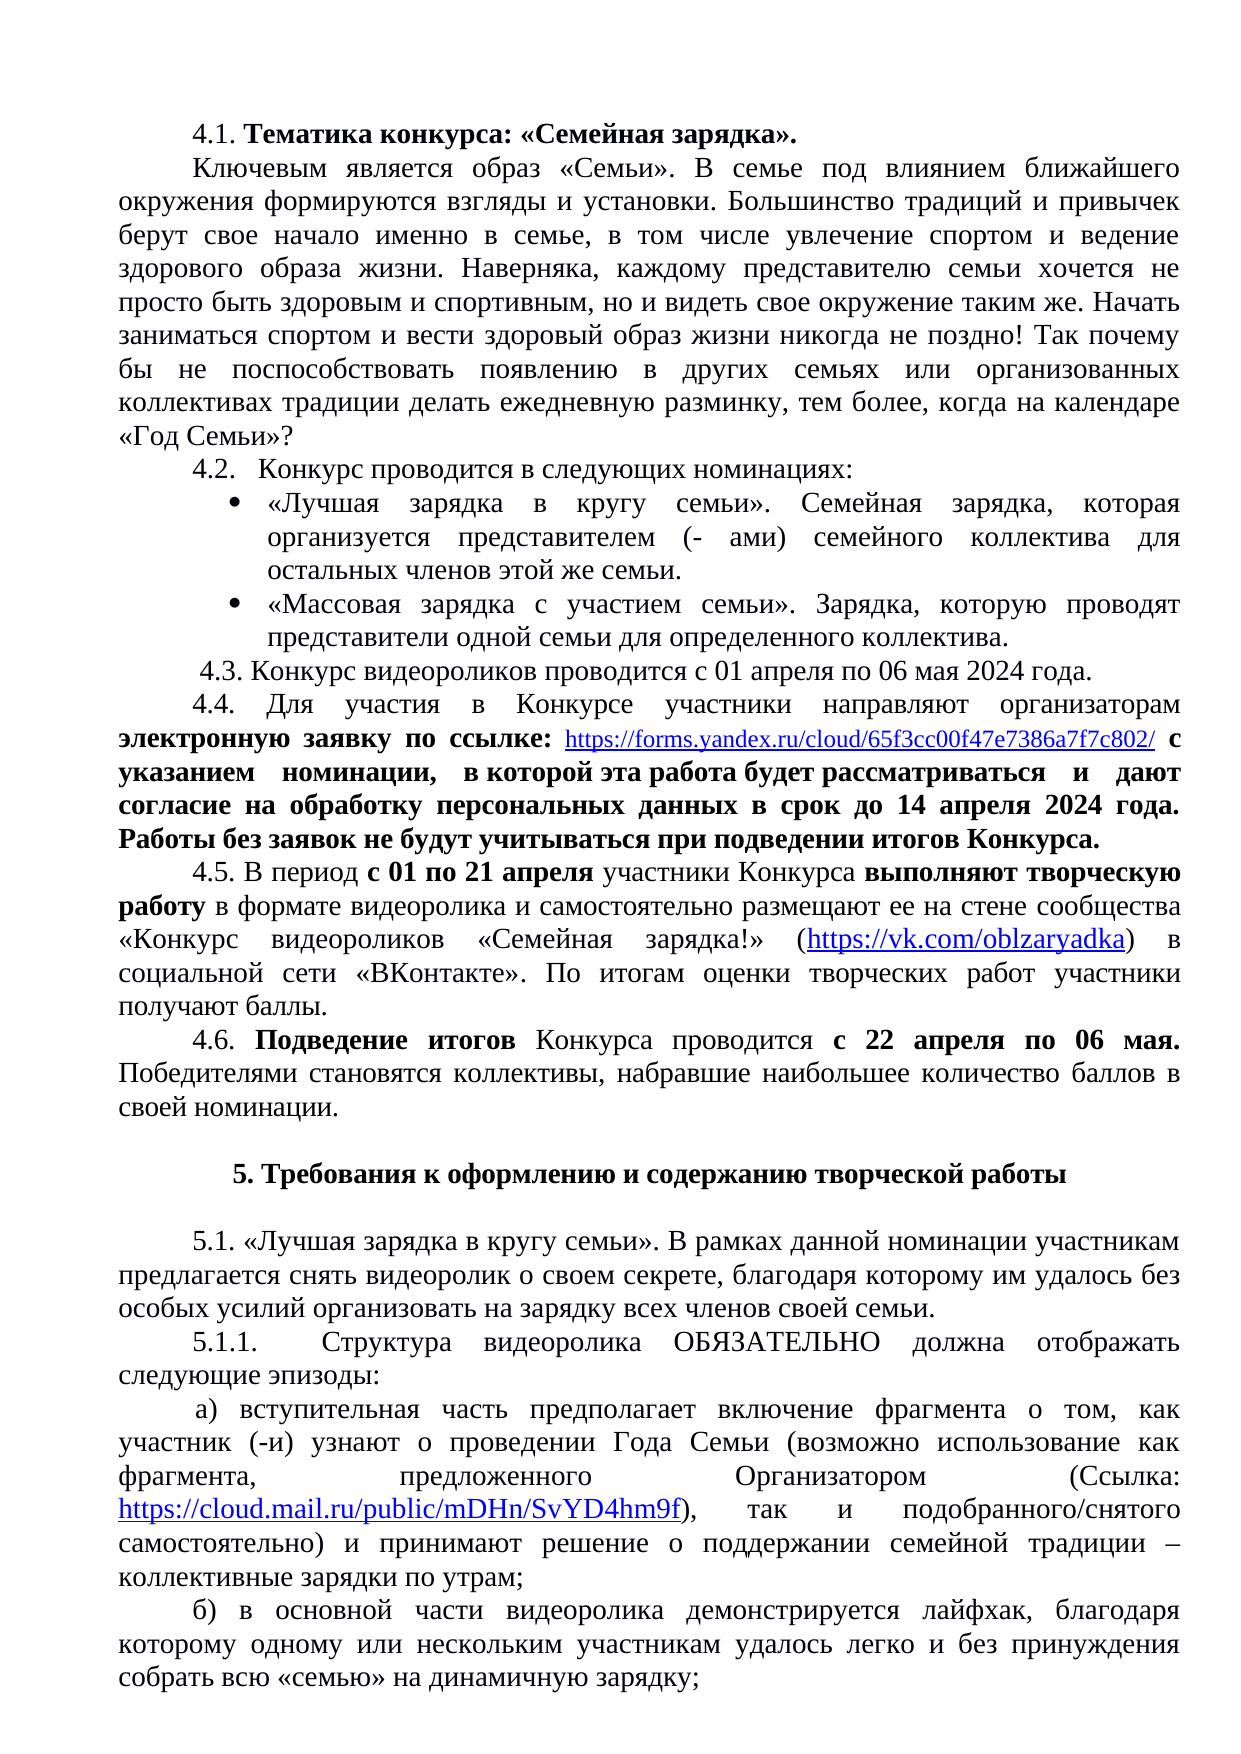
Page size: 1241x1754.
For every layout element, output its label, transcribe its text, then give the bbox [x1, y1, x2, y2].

text 5.1.1. Структура видеоролика ОБЯЗАТЕЛЬНО должна отображать следующие эпизоды: [118, 1324, 1181, 1391]
text а) вступительная часть предполагает включение фрагмента о том, как участник (-и) узнают о проведении Года Семьи (возможно использование как фрагмента, предложенного Организатором (Ссылка: https://cloud.mail.ru/public/mDHn/SvYD4hm9f), так и подобранного/снятого самостоятельно) и принимают решение о поддержании семейной традиции – коллективные зарядки по утрам; [118, 1391, 1181, 1592]
text 4.1. Тематика конкурса: «Семейная зарядка». [118, 116, 1181, 150]
list «Массовая зарядка с участием семьи». Зарядка, которую проводят представители одной семьи для определенного коллектива. [229, 586, 1181, 653]
text 4.6. Подведение итогов Конкурса проводится с 22 апреля по 06 мая. Победителями становятся коллективы, набравшие наибольшее количество баллов в своей номинации. [118, 1022, 1181, 1123]
text б) в основной части видеоролика демонстрируется лайфхак, благодаря которому одному или нескольким участникам удалось легко и без принуждения собрать всю «семью» на динамичную зарядку; [118, 1592, 1181, 1693]
text 4.3. Конкурс видеороликов проводится с 01 апреля по 06 мая 2024 года. [118, 653, 1181, 687]
text Ключевым является образ «Семьи». В семье под влиянием ближайшего окружения формируются взгляды и установки. Большинство традиций и привычек берут свое начало именно в семье, в том числе увлечение спортом и ведение здорового образа жизни. Наверняка, каждому представителю семьи хочется не просто быть здоровым и спортивным, но и видеть свое окружение таким же. Начать заниматься спортом и вести здоровый образ жизни никогда не поздно! Так почему бы не поспособствовать появлению в других семьях или организованных коллективах традиции делать ежедневную разминку, тем более, когда на календаре «Год Семьи»? [118, 150, 1181, 452]
text 5. Требования к оформлению и содержанию творческой работы [118, 1156, 1181, 1190]
text 4.5. В период с 01 по 21 апреля участники Конкурса выполняют творческую работу в формате видеоролика и самостоятельно размещают ее на стене сообщества «Конкурс видеороликов «Семейная зарядка!» (https://vk.com/oblzaryadka) в социальной сети «ВКонтакте». По итогам оценки творческих работ участники получают баллы. [118, 854, 1181, 1022]
text 5.1. «Лучшая зарядка в кругу семьи». В рамках данной номинации участникам предлагается снять видеоролик о своем секрете, благодаря которому им удалось без особых усилий организовать на зарядку всех членов своей семьи. [118, 1223, 1181, 1324]
list «Лучшая зарядка в кругу семьи». Семейная зарядка, которая организуется представителем (- ами) семейного коллектива для остальных членов этой же семьи. [229, 485, 1181, 586]
text 4.4. Для участия в Конкурсе участники направляют организаторам электронную заявку по ссылке: https://forms.yandex.ru/cloud/65f3cc00f47e7386a7f7c802/ с указанием номинации, в которой эта работа будет рассматриваться и дают согласие на обработку персональных данных в срок до 14 апреля 2024 года. Работы без заявок не будут учитываться при подведении итогов Конкурса. [118, 687, 1181, 854]
text 4.2. Конкурс проводится в следующих номинациях: [118, 452, 1181, 485]
